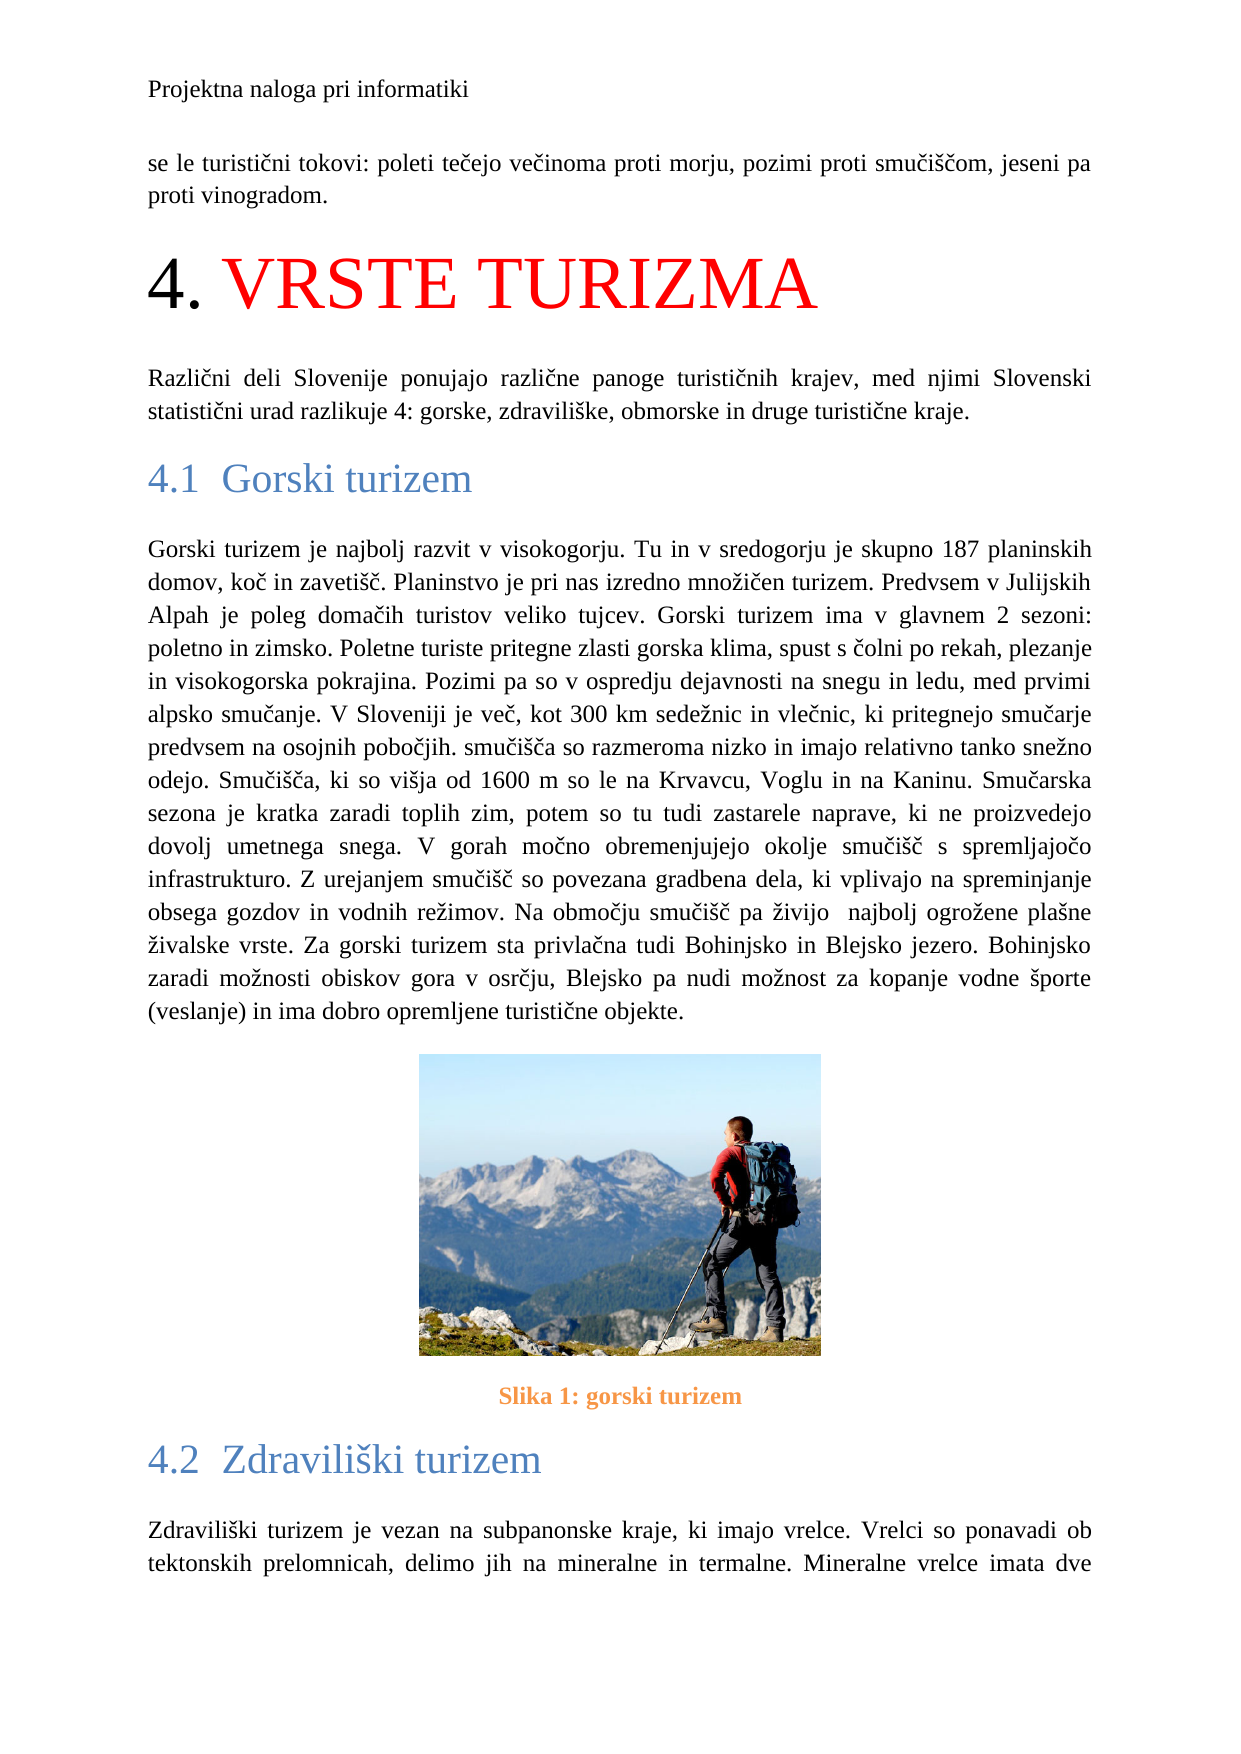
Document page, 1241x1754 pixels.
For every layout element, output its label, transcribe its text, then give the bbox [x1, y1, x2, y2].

text Različni deli Slovenije ponujajo različne panoge turističnih krajev, med njimi Slovenski statistični urad razlikuje 4: gorske, zdraviliške, obmorske in druge turistične kraje. [148, 363, 1093, 424]
picture [419, 1054, 821, 1356]
list VRSTE TURIZMA [148, 239, 1093, 325]
text Zdraviliški turizem je vezan na subpanonske kraje, ki imajo vrelce. Vrelci so ponavadi ob tektonskih prelomnicah, delimo jih na mineralne in termalne. Mineralne vrelce imata dve [148, 1515, 1093, 1577]
text Gorski turizem je najbolj razvit v visokogorju. Tu in v sredogorju je skupno 187 planinskih domov, koč in zavetišč. Planinstvo je pri nas izredno množičen turizem. Predvsem v Julijskih Alpah je poleg domačih turistov veliko tujcev. Gorski turizem ima v glavnem 2 sezoni: poletno in zimsko. Poletne turiste pritegne zlasti gorska klima, spust s čolni po rekah, plezanje in visokogorska pokrajina. Pozimi pa so v ospredju dejavnosti na snegu in ledu, med prvimi alpsko smučanje. V Sloveniji je več, kot 300 km sedežnic in vlečnic, ki pritegnejo smučarje predvsem na osojnih pobočjih. smučišča so razmeroma nizko in imajo relativno tanko snežno odejo. Smučišča, ki so višja od 1600 m so le na Krvavcu, Voglu in na Kaninu. Smučarska sezona je kratka zaradi toplih zim, potem so tu tudi zastarele naprave, ki ne proizvedejo dovolj umetnega snega. V gorah močno obremenjujejo okolje smučišč s spremljajočo infrastrukturo. Z urejanjem smučišč so povezana gradbena dela, ki vplivajo na spreminjanje obsega gozdov in vodnih režimov. Na območju smučišč pa živijo najbolj ogrožene plašne živalske vrste. Za gorski turizem sta privlačna tudi Bohinjsko in Blejsko jezero. Bohinjsko zaradi možnosti obiskov gora v osrčju, Blejsko pa nudi možnost za kopanje vodne športe (veslanje) in ima dobro opremljene turistične objekte. [148, 534, 1093, 1025]
text Slika 1: gorski turizem [148, 1381, 1093, 1410]
list Gorski turizem [148, 454, 1093, 502]
text se le turistični tokovi: poleti tečejo večinoma proti morju, pozimi proti smučiščom, jeseni pa proti vinogradom. [148, 148, 1093, 209]
list Zdraviliški turizem [148, 1435, 1093, 1483]
